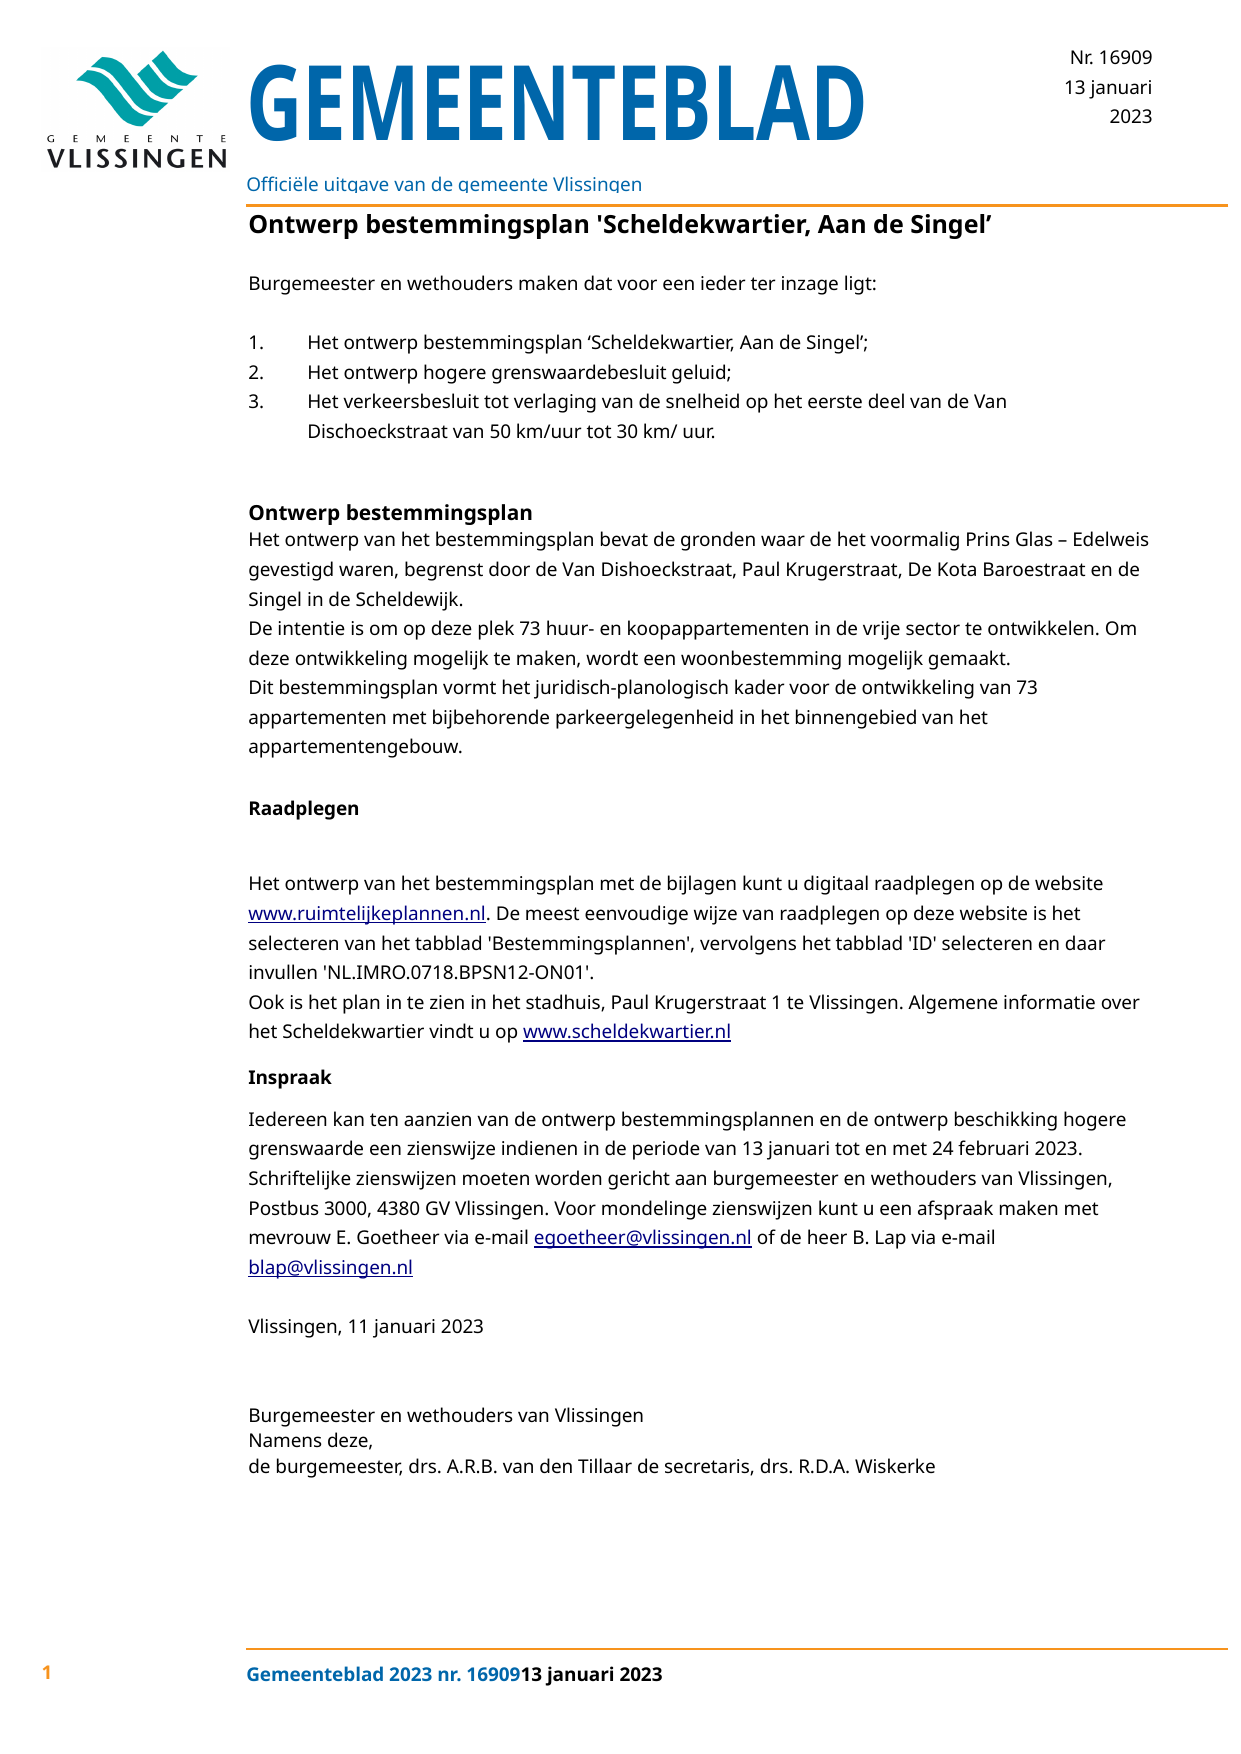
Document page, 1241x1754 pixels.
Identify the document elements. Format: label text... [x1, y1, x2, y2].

text De intentie is om op deze plek 73 huur- en koopappartementen in de vrije sector te ontwikkelen. Om deze ontwikkeling mogelijk te maken, wordt een woonbestemming mogelijk gemaakt. [248, 615, 1152, 671]
text Raadplegen [248, 793, 1152, 821]
text Burgemeester en wethouders maken dat voor een ieder ter inzage ligt: [248, 270, 1152, 296]
text Inspraak [248, 1064, 1152, 1090]
list Het verkeersbesluit tot verlaging van de snelheid op het eerste deel van de Van Dischoeckstraat van 50 km/uur tot 30 km/ uur. [248, 389, 1152, 444]
text Burgemeester en wethouders van Vlissingen [248, 1402, 1152, 1427]
text Het ontwerp van het bestemmingsplan met de bijlagen kunt u digitaal raadplegen op de website www.ruimtelijkeplannen.nl. De meest eenvoudige wijze van raadplegen op deze website is het selecteren van het tabblad 'Bestemmingsplannen', vervolgens het tabblad 'ID' selecteren en daar invullen 'NL.IMRO.0718.BPSN12-ON01'. [248, 871, 1152, 985]
text Iedereen kan ten aanzien van de ontwerp bestemmingsplannen en de ontwerp beschikking hogere grenswaarde een zienswijze indienen in de periode van 13 januari tot en met 24 februari 2023. Schriftelijke zienswijzen moeten worden gericht aan burgemeester en wethouders van Vlissingen, Postbus 3000, 4380 GV Vlissingen. Voor mondelinge zienswijzen kunt u een afspraak maken met mevrouw E. Goetheer via e-mail egoetheer@vlissingen.nl of de heer B. Lap via e-mail blap@vlissingen.nl [248, 1106, 1152, 1279]
list Het ontwerp hogere grenswaardebesluit geluid; [248, 359, 1152, 385]
text Het ontwerp van het bestemmingsplan bevat de gronden waar de het voormalig Prins Glas – Edelweis gevestigd waren, begrenst door de Van Dishoeckstraat, Paul Krugerstraat, De Kota Baroestraat en de Singel in de Scheldewijk. [248, 527, 1152, 612]
list Het ontwerp bestemmingsplan ‘Scheldekwartier, Aan de Singel’; [248, 329, 1152, 355]
picture [41, 47, 231, 172]
text de burgemeester, drs. A.R.B. van den Tillaar de secretaris, drs. R.D.A. Wiskerke [248, 1453, 1152, 1479]
text Namens deze, [248, 1427, 1152, 1453]
text Ontwerp bestemmingsplan [248, 498, 1152, 527]
text Vlissingen, 11 januari 2023 [248, 1313, 1152, 1339]
text Ook is het plan in te zien in het stadhuis, Paul Krugerstraat 1 te Vlissingen. Algemene informatie over het Scheldekwartier vindt u op www.scheldekwartier.nl [248, 989, 1152, 1044]
text Dit bestemmingsplan vormt het juridisch-planologisch kader voor de ontwikkeling van 73 appartementen met bijbehorende parkeergelegenheid in het binnengebied van het appartementengebouw. [248, 674, 1152, 759]
text Ontwerp bestemmingsplan 'Scheldekwartier, Aan de Singel’ [248, 207, 1152, 241]
